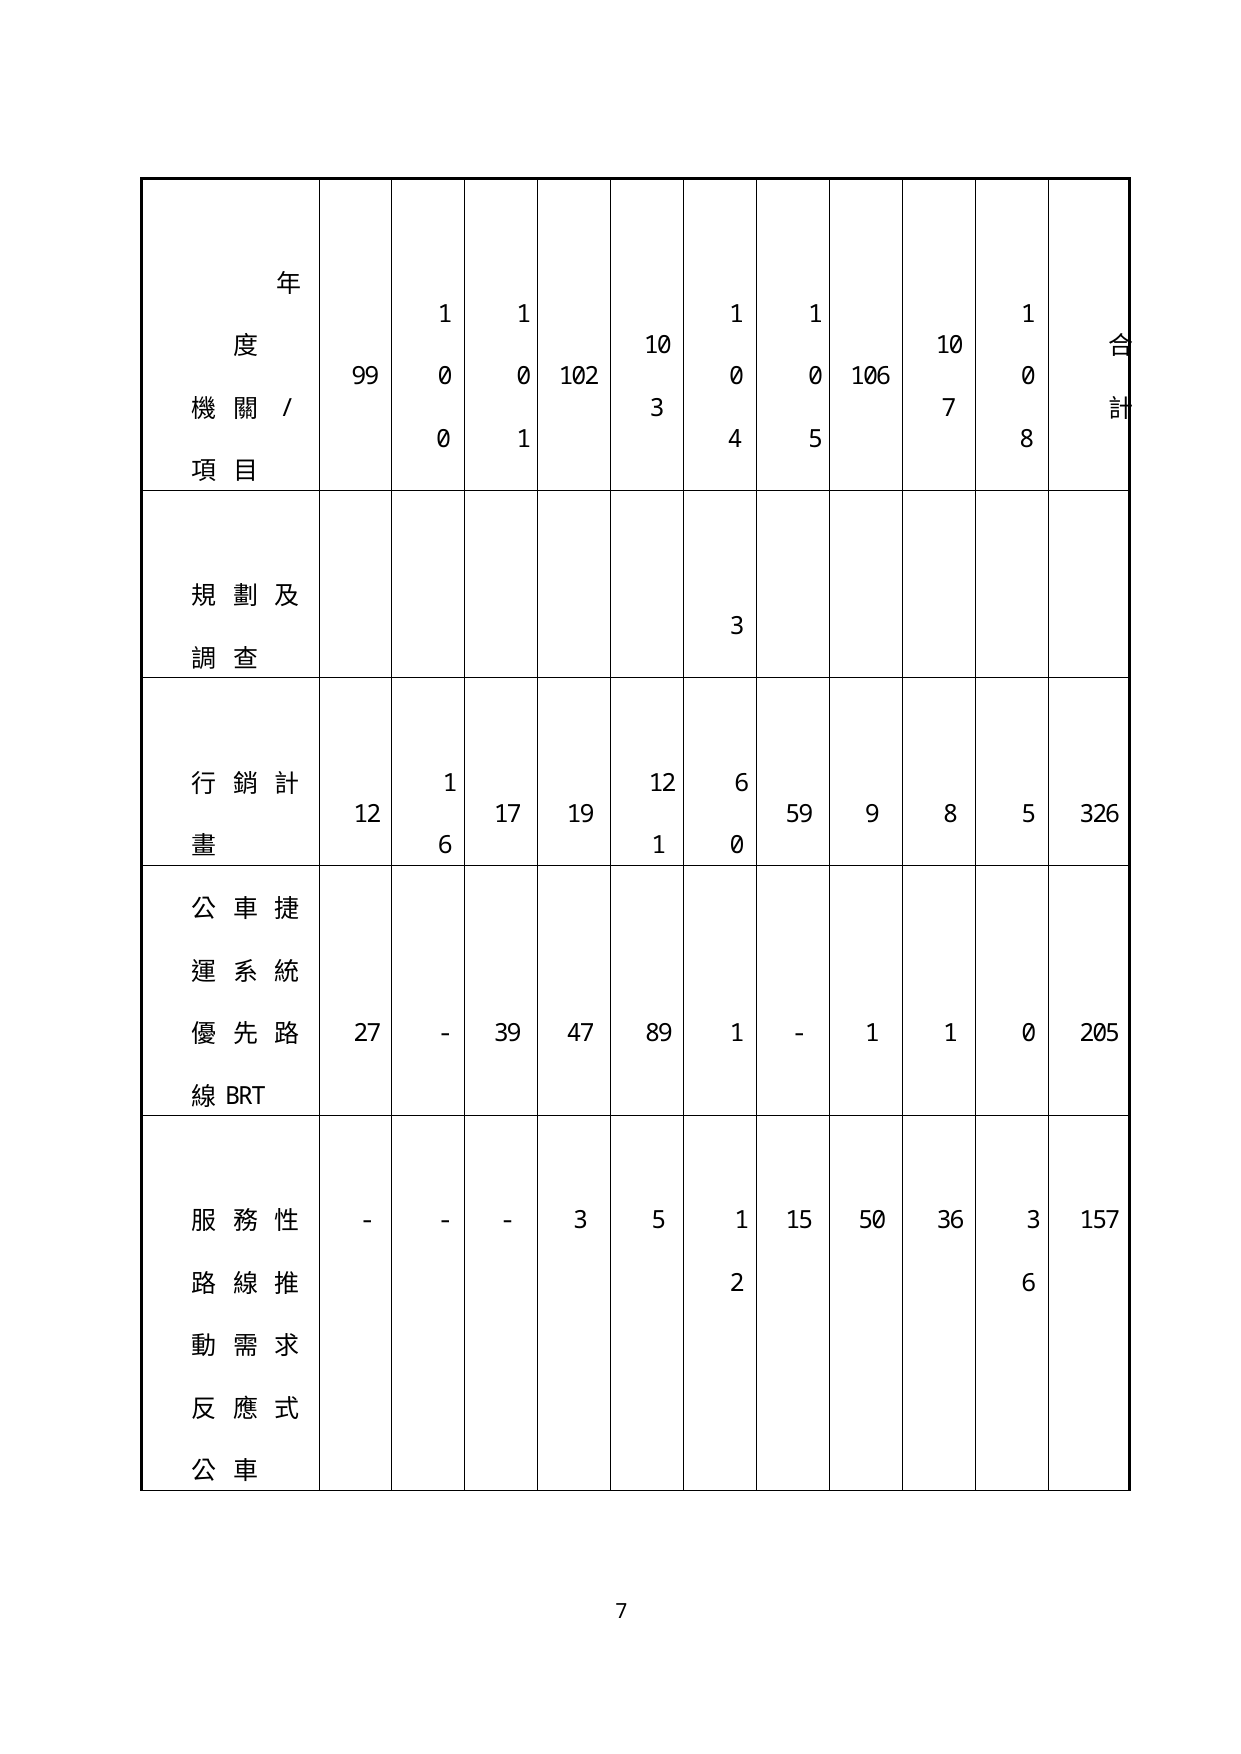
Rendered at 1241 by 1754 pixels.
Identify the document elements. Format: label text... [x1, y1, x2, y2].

table_cell 36 [903, 1116, 975, 1490]
table_header 99 [320, 180, 391, 490]
table_cell 205 [1049, 866, 1128, 1115]
table_header 104 [684, 180, 756, 490]
table_cell [538, 491, 610, 677]
table_cell [830, 491, 902, 677]
table_cell 17 [465, 678, 537, 865]
table_cell - [392, 1116, 464, 1490]
table_header 106 [830, 180, 902, 490]
table_header 103 [611, 180, 683, 490]
table_cell 27 [320, 866, 391, 1115]
table_cell [757, 491, 829, 677]
table_cell [392, 491, 464, 677]
table_cell - [392, 866, 464, 1115]
table_cell 157 [1049, 1116, 1128, 1490]
table_cell 59 [757, 678, 829, 865]
table_cell 公車捷運系統優先路線BRT [143, 866, 319, 1115]
table_cell 12 [684, 1116, 756, 1490]
table_header 105 [757, 180, 829, 490]
table_header 101 [465, 180, 537, 490]
table_cell [903, 491, 975, 677]
table_cell 3 [538, 1116, 610, 1490]
table_cell 39 [465, 866, 537, 1115]
table_header 107 [903, 180, 975, 490]
table_header 100 [392, 180, 464, 490]
table_cell 5 [976, 678, 1048, 865]
table_cell [320, 491, 391, 677]
table_cell 60 [684, 678, 756, 865]
table_cell - [320, 1116, 391, 1490]
table_cell 3 [684, 491, 756, 677]
table_cell [1049, 491, 1128, 677]
table_cell 16 [392, 678, 464, 865]
table_cell [976, 491, 1048, 677]
table_cell 36 [976, 1116, 1048, 1490]
table_cell 12 [320, 678, 391, 865]
table_cell 行銷計畫 [143, 678, 319, 865]
table_cell - [465, 1116, 537, 1490]
table_cell 9 [830, 678, 902, 865]
table_header 合計 [1049, 180, 1128, 490]
table_cell [611, 491, 683, 677]
table_cell 1 [830, 866, 902, 1115]
table_cell 8 [903, 678, 975, 865]
table_cell 0 [976, 866, 1048, 1115]
table_cell 1 [903, 866, 975, 1115]
table_cell 5 [611, 1116, 683, 1490]
table_header 年度 機關/項目 [143, 180, 319, 490]
table_cell - [757, 866, 829, 1115]
table_header 102 [538, 180, 610, 490]
table_cell 121 [611, 678, 683, 865]
table_cell 19 [538, 678, 610, 865]
table_cell 規劃及調查 [143, 491, 319, 677]
table_cell 47 [538, 866, 610, 1115]
table_cell 50 [830, 1116, 902, 1490]
table_cell 15 [757, 1116, 829, 1490]
table_cell 服務性路線推動需求反應式公車 [143, 1116, 319, 1490]
table_cell 1 [684, 866, 756, 1115]
table_cell [465, 491, 537, 677]
table_header 108 [976, 180, 1048, 490]
table_cell 326 [1049, 678, 1128, 865]
table_cell 89 [611, 866, 683, 1115]
